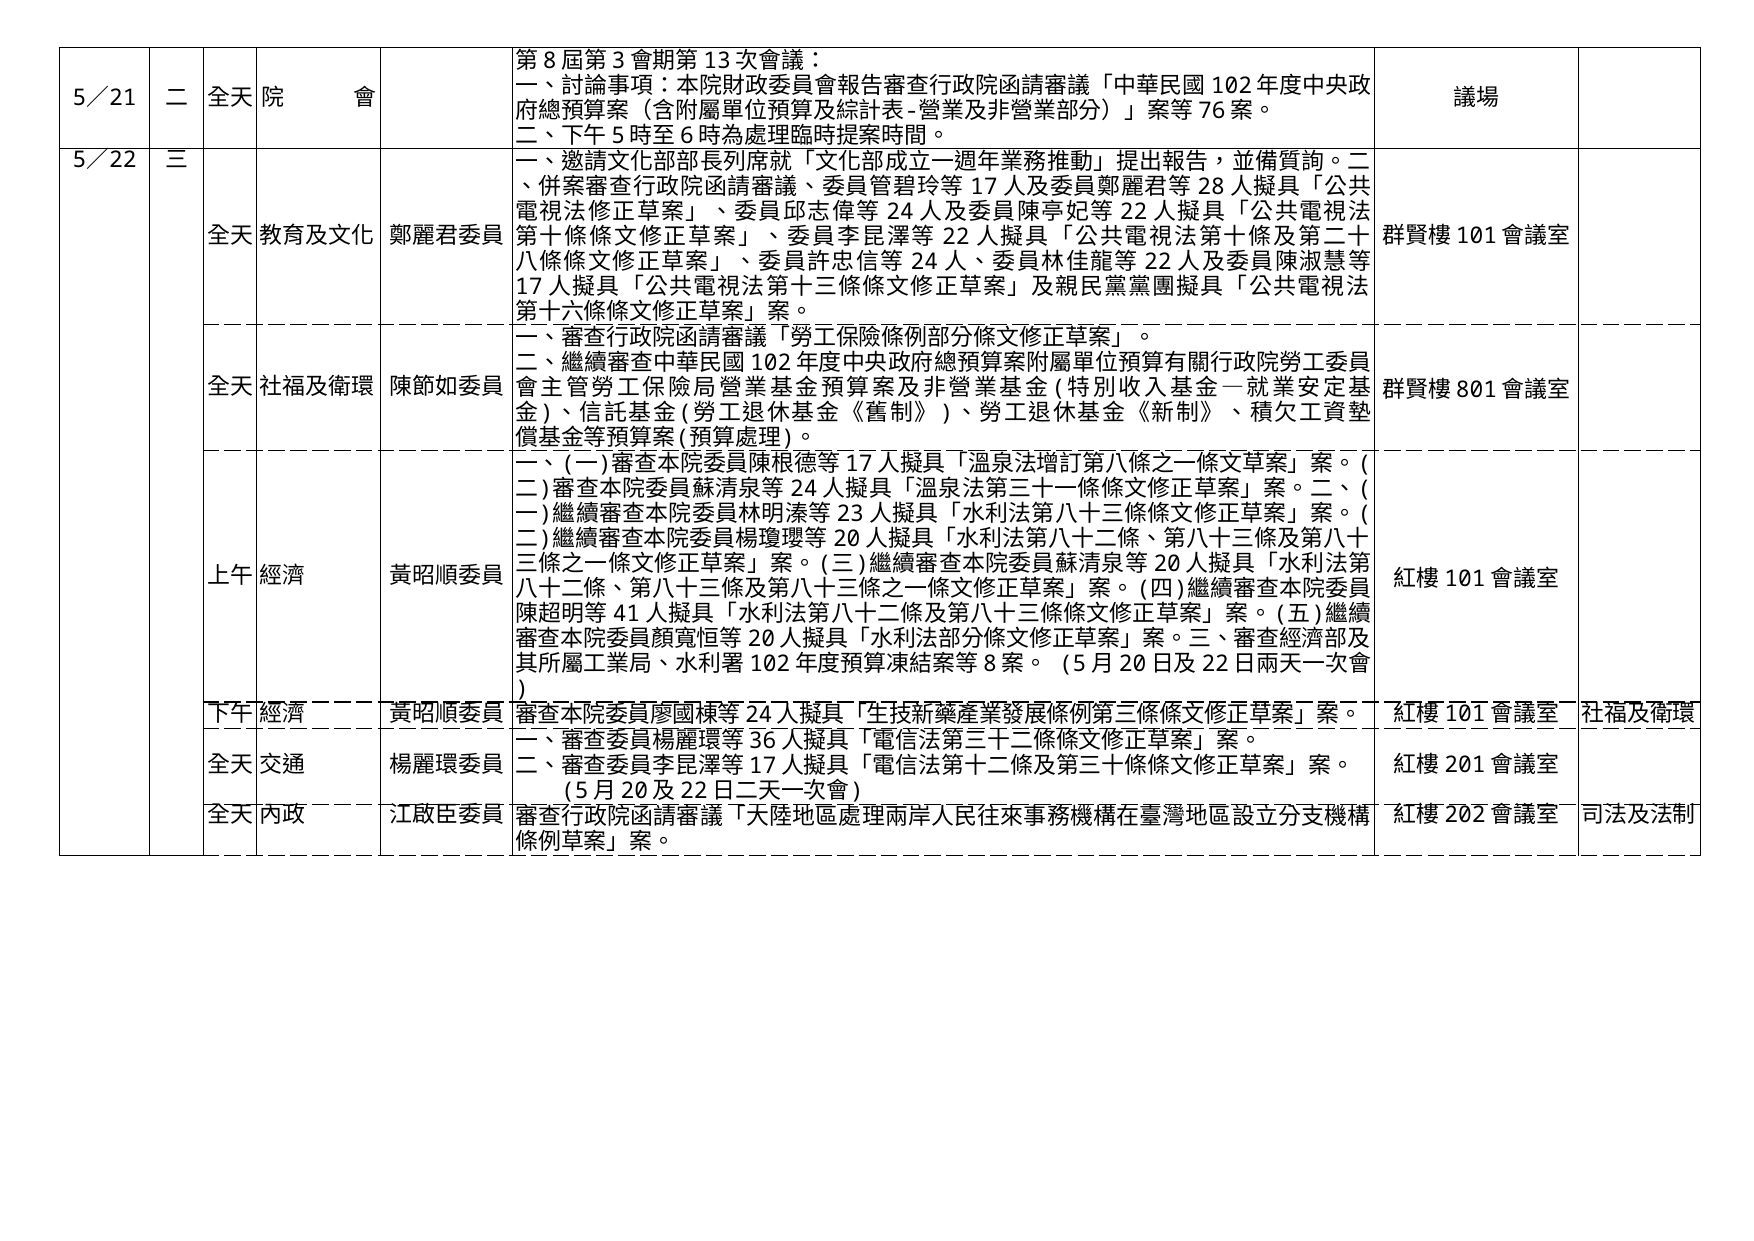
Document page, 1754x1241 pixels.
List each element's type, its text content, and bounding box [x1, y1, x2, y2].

table_cell [1579, 324, 1700, 450]
table_cell 一、審查委員楊麗環等36人擬具「電信法第三十二條條文修正草案」案。 二、審查委員李昆澤等17人擬具「電信法第十二條及第三十條條文修正草案」案。 (5月20及22日二天一次會) [513, 728, 1374, 803]
table_cell 全天 [204, 804, 256, 854]
table_cell 教育及文化 [257, 149, 380, 324]
table_cell 司法及法制 [1579, 804, 1700, 854]
table_cell 黃昭順委員 [381, 701, 512, 727]
table_cell 全天 [204, 324, 256, 450]
table_cell 審查本院委員廖國棟等24人擬具「生技新藥產業發展條例第三條條文修正草案」案。 [513, 701, 1374, 727]
table_cell 群賢樓101會議室 [1375, 149, 1578, 324]
table_cell 江啟臣委員 [381, 804, 512, 854]
table_cell 下午 [204, 701, 256, 727]
table_cell [1579, 149, 1700, 324]
table_cell 紅樓202會議室 [1375, 804, 1578, 854]
table_cell [1579, 450, 1700, 701]
table_cell 全天 [204, 149, 256, 324]
table_cell 群賢樓801會議室 [1375, 324, 1578, 450]
table_cell 黃昭順委員 [381, 450, 512, 701]
table_cell 社福及衛環 [257, 324, 380, 450]
table_cell [381, 48, 512, 148]
table_cell 5／21 [60, 48, 149, 148]
table_cell 三 [150, 149, 203, 854]
table_cell [1579, 728, 1700, 803]
table_cell 一、審查行政院函請審議「勞工保險條例部分條文修正草案」。 二、繼續審查中華民國102年度中央政府總預算案附屬單位預算有關行政院勞工委員 會主管勞工保險局營業基金預算案及非營業基金(特別收入基金—就業安定基 金)、信託基金(勞工退休基金《舊制》)、勞工退休基金《新制》、積欠工資墊 償基金等預算案(預算處理)。 [513, 324, 1374, 450]
table_cell 紅樓101會議室 [1375, 701, 1578, 727]
table_cell 第8屆第3會期第13次會議： 一、討論事項：本院財政委員會報告審查行政院函請審議「中華民國102年度中央政 府總預算案（含附屬單位預算及綜計表-營業及非營業部分）」案等76案。 二、下午5時至6時為處理臨時提案時間。 [513, 48, 1374, 148]
table_cell 紅樓201會議室 [1375, 728, 1578, 803]
table_cell 院 會 [257, 48, 380, 148]
table_cell 議場 [1375, 48, 1578, 148]
table_cell [1579, 48, 1700, 148]
table_cell 全天 [204, 728, 256, 803]
table_cell 紅樓101會議室 [1375, 450, 1578, 701]
table_cell 經濟 [257, 701, 380, 727]
table_cell 一、邀請文化部部長列席就「文化部成立一週年業務推動」提出報告，並備質詢。二、併案審查行政院函請審議、委員管碧玲等17人及委員鄭麗君等28人擬具「公共 電視法修正草案」、委員邱志偉等24人及委員陳亭妃等22人擬具「公共電視法 第十條條文修正草案」、委員李昆澤等22人擬具「公共電視法第十條及第二十 八條條文修正草案」、委員許忠信等24人、委員林佳龍等22人及委員陳淑慧等 17人擬具「公共電視法第十三條條文修正草案」及親民黨黨團擬具「公共電視法 第十六條條文修正草案」案。 [513, 149, 1374, 324]
table_cell 陳節如委員 [381, 324, 512, 450]
table_cell 一、(一)審查本院委員陳根德等17人擬具「溫泉法增訂第八條之一條文草案」案。(二)審查本院委員蘇清泉等24人擬具「溫泉法第三十一條條文修正草案」案。二、(一)繼續審查本院委員林明溱等23人擬具「水利法第八十三條條文修正草案」案。(二)繼續審查本院委員楊瓊瓔等20人擬具「水利法第八十二條、第八十三條及第八十三條之一條文修正草案」案。(三)繼續審查本院委員蘇清泉等20人擬具「水利法第八十二條、第八十三條及第八十三條之一條文修正草案」案。(四)繼續審查本院委員陳超明等41人擬具「水利法第八十二條及第八十三條條文修正草案」案。(五)繼續審查本院委員顏寬恒等20人擬具「水利法部分條文修正草案」案。三、審查經濟部及其所屬工業局、水利署102年度預算凍結案等8案。 (5月20日及22日兩天一次會) [513, 450, 1374, 701]
table_cell 上午 [204, 450, 256, 701]
table_cell 二 [150, 48, 203, 148]
table_cell 楊麗環委員 [381, 728, 512, 803]
table_cell 社福及衛環 [1579, 701, 1700, 727]
table_cell 交通 [257, 728, 380, 803]
table_cell 經濟 [257, 450, 380, 701]
table_cell 5／22 [60, 149, 149, 854]
table_cell 鄭麗君委員 [381, 149, 512, 324]
table_cell 內政 [257, 804, 380, 854]
table_cell 全天 [204, 48, 256, 148]
table_cell 審查行政院函請審議「大陸地區處理兩岸人民往來事務機構在臺灣地區設立分支機構條例草案」案。 [513, 804, 1374, 854]
